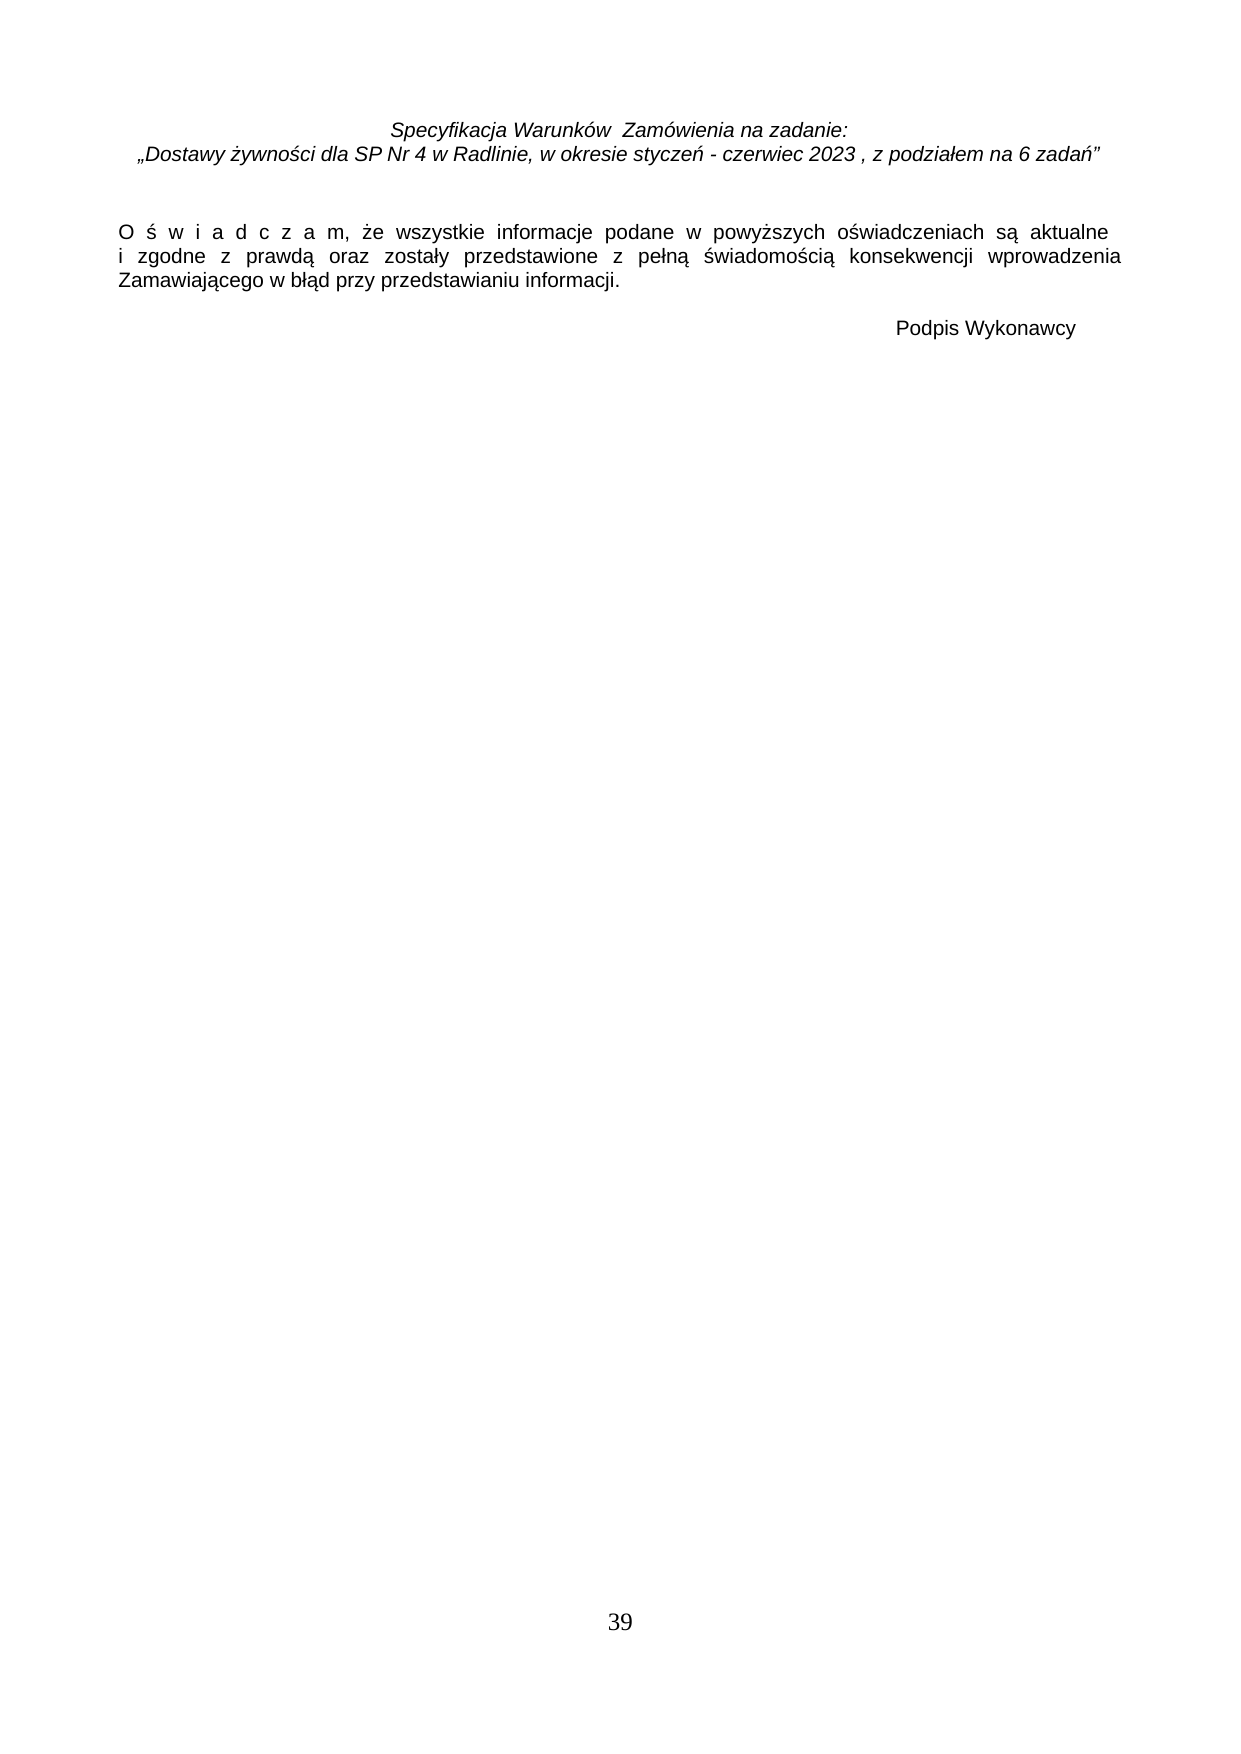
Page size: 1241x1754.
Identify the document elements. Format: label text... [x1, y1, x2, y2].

text Podpis Wykonawcy [118, 315, 1122, 339]
text O ś w i a d c z a m, że wszystkie informacje podane w powyższych oświadczeniach są aktualne i zgodne z prawdą oraz zostały przedstawione z pełną świadomością konsekwencji wprowadzenia Zamawiającego w błąd przy przedstawianiu informacji. [118, 219, 1122, 291]
